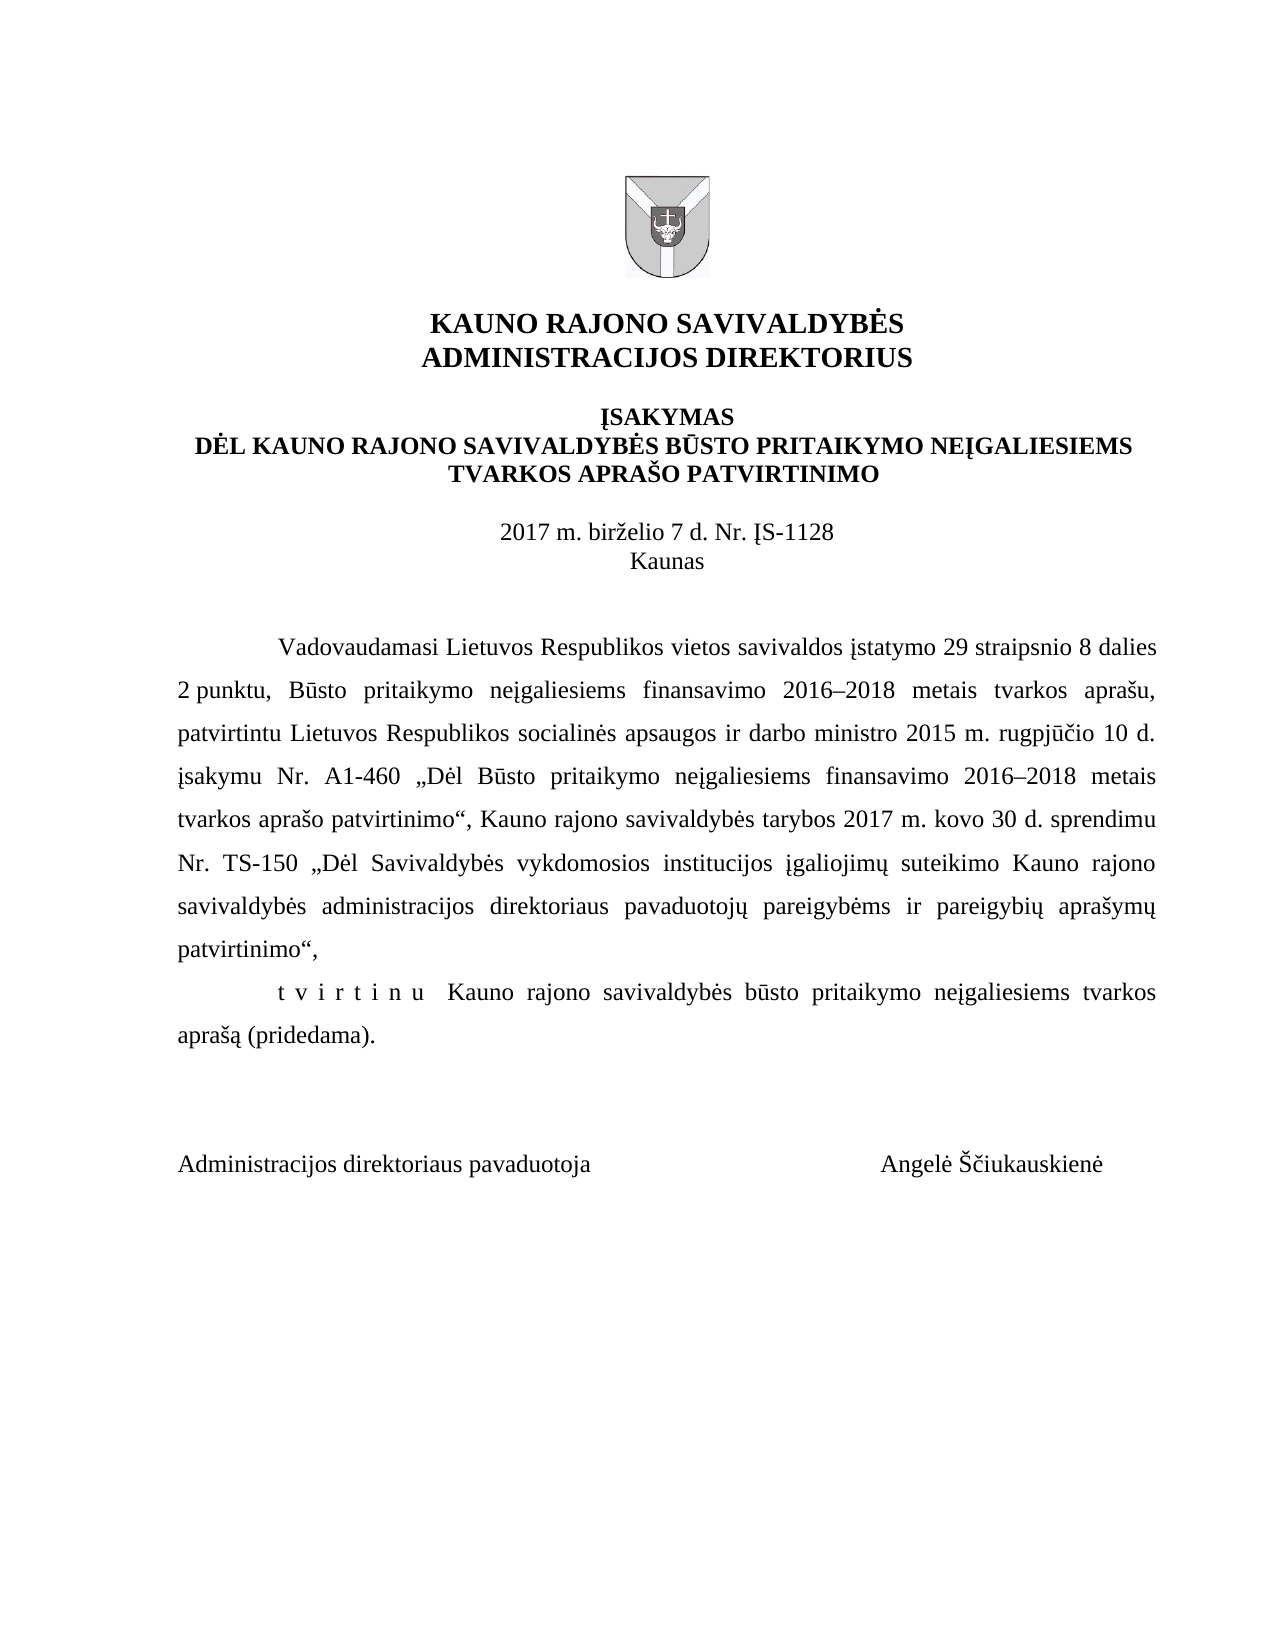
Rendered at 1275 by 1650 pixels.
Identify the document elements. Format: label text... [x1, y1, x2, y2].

text ĮSAKYMAS [177, 402, 1157, 431]
text ADMINISTRACIJOS DIREKTORIUS [177, 340, 1157, 373]
text Administracijos direktoriaus pavaduotoja Angelė Ščiukauskienė [177, 1149, 1157, 1178]
text tvirtinu Kauno rajono savivaldybės būsto pritaikymo neįgaliesiems tvarkos aprašą (pridedama). [177, 977, 1157, 1049]
text KAUNO RAJONO SAVIVALDYBĖS [177, 306, 1157, 340]
text Kaunas [177, 546, 1157, 574]
text DĖL KAUNO RAJONO SAVIVALDYBĖS BŪSTO PRITAIKYMO NEĮGALIESIEMS [177, 431, 1157, 459]
text TVARKOS APRAŠO PATVIRTINIMO [177, 459, 1157, 488]
text Vadovaudamasi Lietuvos Respublikos vietos savivaldos įstatymo 29 straipsnio 8 dalies 2 punktu, Būsto pritaikymo neįgaliesiems finansavimo 2016–2018 metais tvarkos aprašu, patvirtintu Lietuvos Respublikos socialinės apsaugos ir darbo ministro 2015 m. rugpjūčio 10 d. įsakymu Nr. A1-460 „Dėl Būsto pritaikymo neįgaliesiems finansavimo 2016–2018 metais tvarkos aprašo patvirtinimo“, Kauno rajono savivaldybės tarybos 2017 m. kovo 30 d. sprendimu Nr. TS-150 „Dėl Savivaldybės vykdomosios institucijos įgaliojimų suteikimo Kauno rajono savivaldybės administracijos direktoriaus pavaduotojų pareigybėms ir pareigybių aprašymų patvirtinimo“, [177, 632, 1157, 963]
text 2017 m. birželio 7 d. Nr. ĮS-1128 [177, 517, 1157, 546]
